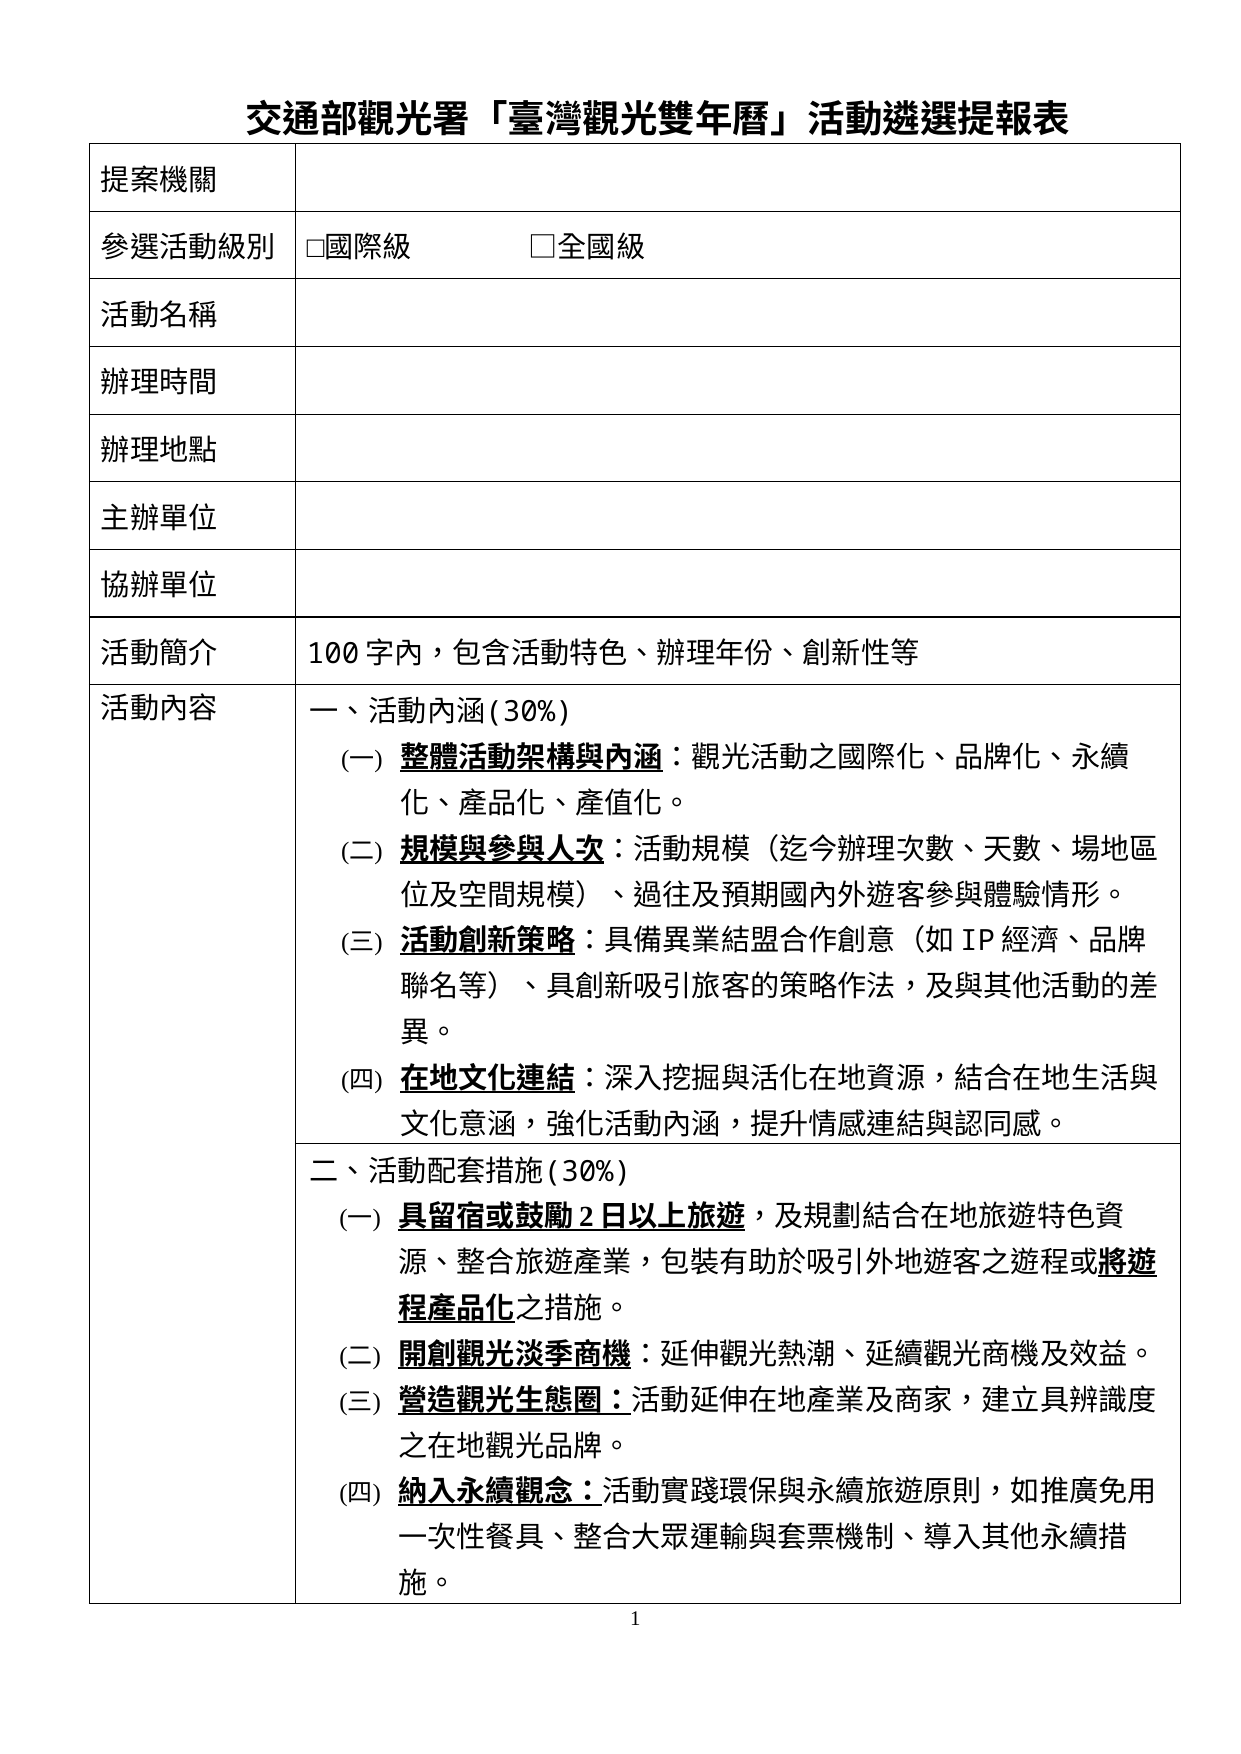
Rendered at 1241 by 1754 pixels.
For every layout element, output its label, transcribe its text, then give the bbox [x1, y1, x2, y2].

table_cell 協辦單位 [90, 550, 295, 616]
table_cell 參選活動級別 [90, 212, 295, 278]
table_header [296, 144, 1180, 211]
table_cell 活動簡介 [90, 618, 295, 684]
table_cell [296, 482, 1180, 549]
table_cell 辦理時間 [90, 347, 295, 413]
table_cell [296, 347, 1180, 413]
text 交通部觀光署「臺灣觀光雙年曆」活動遴選提報表 [177, 89, 1092, 143]
table_cell [296, 550, 1180, 616]
table_cell 活動配套措施(30%) 具留宿或鼓勵2日以上旅遊，及規劃結合在地旅遊特色資源、整合旅遊產業，包裝有助於吸引外地遊客之遊程或將遊程產品化之措施。 開創觀光淡季商機：延伸觀光熱潮、延續觀光商機及效益。 營造觀光生態圈：活動延伸在地產業及商家，建立具辨識度之在地觀光品牌。 納入永續觀念：活動實踐環保與永續旅遊原則，如推廣免用一次性餐具、整合大眾運輸與套票機制、導入其他永續措施。 安全規劃、無障礙設施、導覽解說服務、交通便利性。 [296, 1144, 1180, 1603]
table_cell [296, 279, 1180, 346]
table_cell 主辦單位 [90, 482, 295, 549]
table_header 提案機關 [90, 144, 295, 211]
table_cell 活動內容 [90, 685, 295, 1603]
table_cell 活動內涵(30%) 整體活動架構與內涵：觀光活動之國際化、品牌化、永續化、產品化、產值化。 規模與參與人次：活動規模（迄今辦理次數、天數、場地區位及空間規模）、過往及預期國內外遊客參與體驗情形。 活動創新策略：具備異業結盟合作創意（如IP經濟、品牌聯名等）、具創新吸引旅客的策略作法，及與其他活動的差異。 在地文化連結：深入挖掘與活化在地資源，結合在地生活與文化意涵，強化活動內涵，提升情感連結與認同感。 [296, 685, 1180, 1143]
table_cell □國際級 □全國級 [296, 212, 1180, 278]
table_cell 活動名稱 [90, 279, 295, 346]
table_cell 辦理地點 [90, 415, 295, 481]
table_cell 100字內，包含活動特色、辦理年份、創新性等 [296, 618, 1180, 684]
table_cell [296, 415, 1180, 481]
